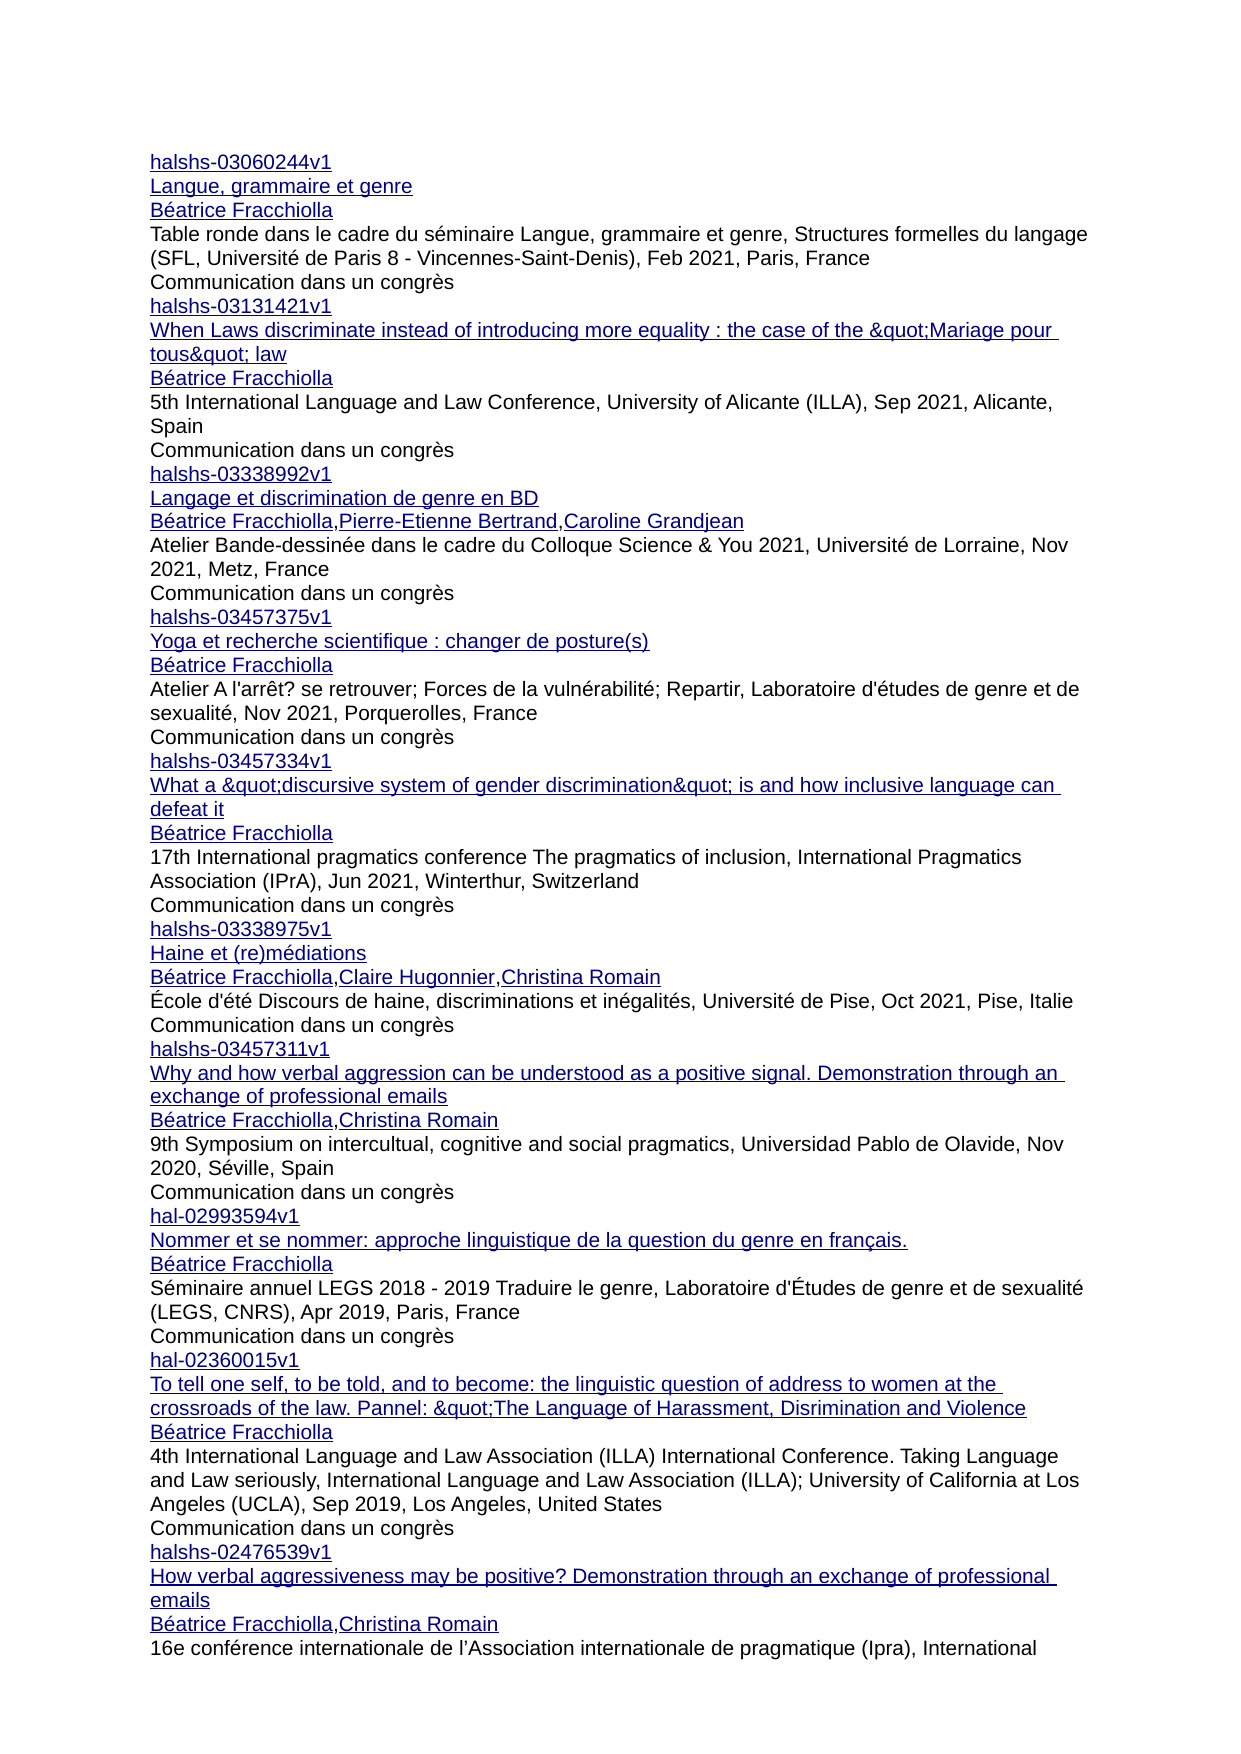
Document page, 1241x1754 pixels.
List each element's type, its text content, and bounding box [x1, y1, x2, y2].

table_cell Nommer et se nommer: approche linguistique de la question du genre en français. Béatrice Fracchiolla Séminaire annuel LEGS 2018 - 2019 Traduire le genre, Laboratoire d'Études de genre et de sexualité (LEGS, CNRS), Apr 2019, Paris, France Communication dans un congrès hal-02360015v1 [150, 1228, 1090, 1372]
table_cell What a &quot;discursive system of gender discrimination&quot; is and how inclusive language can defeat it Béatrice Fracchiolla 17th International pragmatics conference The pragmatics of inclusion, International Pragmatics Association (IPrA), Jun 2021, Winterthur, Switzerland Communication dans un congrès halshs-03338975v1 [150, 773, 1090, 941]
table_cell Why and how verbal aggression can be understood as a positive signal. Demonstration through an exchange of professional emails Béatrice Fracchiolla,Christina Romain 9th Symposium on intercultual, cognitive and social pragmatics, Universidad Pablo de Olavide, Nov 2020, Séville, Spain Communication dans un congrès hal-02993594v1 [150, 1060, 1090, 1228]
table_cell Yoga et recherche scientifique : changer de posture(s) Béatrice Fracchiolla Atelier A l'arrêt? se retrouver; Forces de la vulnérabilité; Repartir, Laboratoire d'études de genre et de sexualité, Nov 2021, Porquerolles, France Communication dans un congrès halshs-03457334v1 [150, 629, 1090, 773]
table_cell When Laws discriminate instead of introducing more equality : the case of the &quot;Mariage pour tous&quot; law Béatrice Fracchiolla 5th International Language and Law Conference, University of Alicante (ILLA), Sep 2021, Alicante, Spain Communication dans un congrès halshs-03338992v1 [150, 318, 1090, 485]
table_cell halshs-03060244v1 [150, 150, 1090, 174]
table_cell Langage et discrimination de genre en BD Béatrice Fracchiolla,Pierre-Etienne Bertrand,Caroline Grandjean Atelier Bande-dessinée dans le cadre du Colloque Science & You 2021, Université de Lorraine, Nov 2021, Metz, France Communication dans un congrès halshs-03457375v1 [150, 485, 1090, 629]
table_cell To tell one self, to be told, and to become: the linguistic question of address to women at the crossroads of the law. Pannel: &quot;The Language of Harassment, Disrimination and Violence Béatrice Fracchiolla 4th International Language and Law Association (ILLA) International Conference. Taking Language and Law seriously, International Language and Law Association (ILLA); University of California at Los Angeles (UCLA), Sep 2019, Los Angeles, United States Communication dans un congrès halshs-02476539v1 [150, 1372, 1090, 1563]
table_cell Langue, grammaire et genre Béatrice Fracchiolla Table ronde dans le cadre du séminaire Langue, grammaire et genre, Structures formelles du langage (SFL, Université de Paris 8 - Vincennes-Saint-Denis), Feb 2021, Paris, France Communication dans un congrès halshs-03131421v1 [150, 174, 1090, 318]
table_cell Haine et (re)médiations Béatrice Fracchiolla,Claire Hugonnier,Christina Romain École d'été Discours de haine, discriminations et inégalités, Université de Pise, Oct 2021, Pise, Italie Communication dans un congrès halshs-03457311v1 [150, 941, 1090, 1060]
table_cell How verbal aggressiveness may be positive? Demonstration through an exchange of professional emails Béatrice Fracchiolla,Christina Romain 16e conférence internationale de l’Association internationale de pragmatique (Ipra), International [150, 1564, 1090, 1659]
